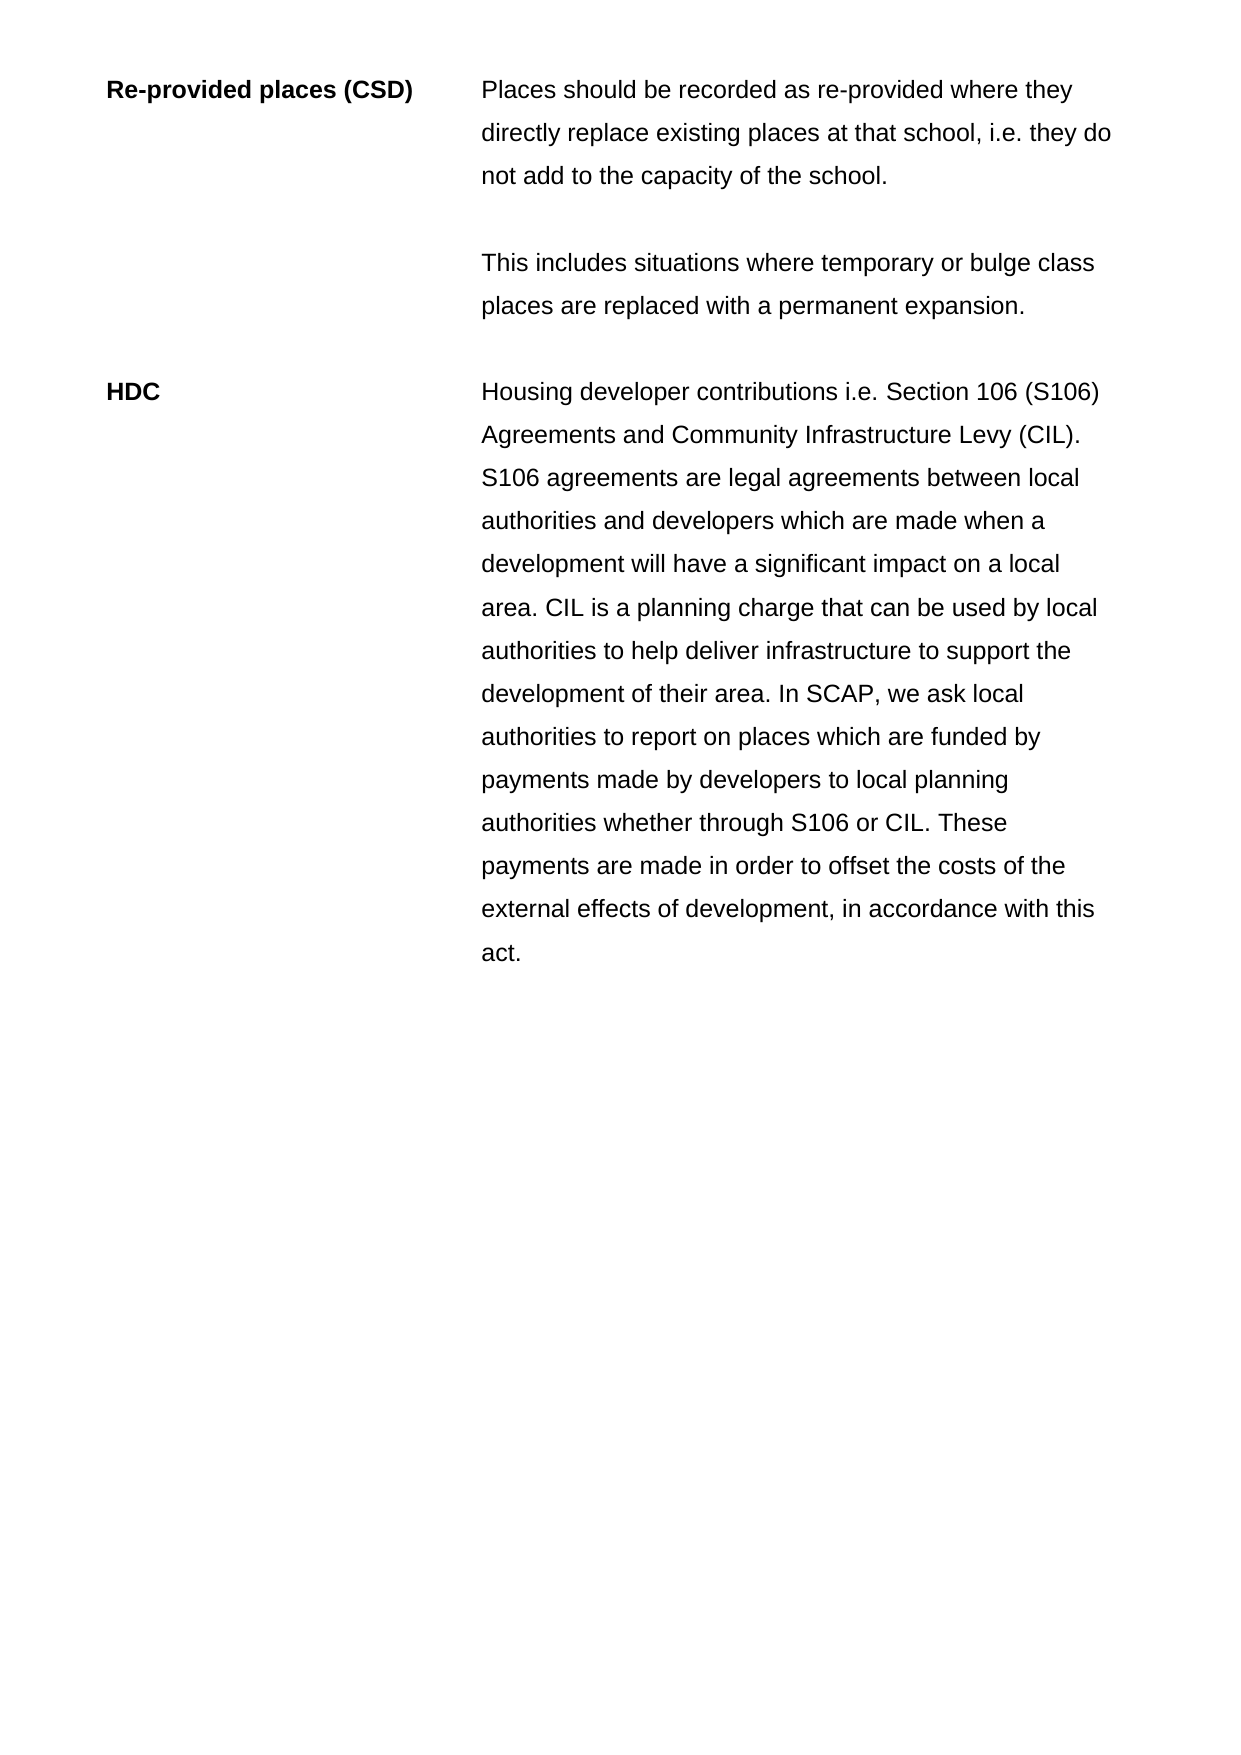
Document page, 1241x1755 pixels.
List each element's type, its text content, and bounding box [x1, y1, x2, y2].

text This includes situations where temporary or bulge class places are replaced with a permanent expansion. [106, 247, 1122, 319]
text Re-provided places (CSD) Places should be recorded as re-provided where they directly replace existing places at that school, i.e. they do not add to the capacity of the school. [106, 75, 1122, 190]
text HDC Housing developer contributions i.e. Section 106 (S106) Agreements and Community Infrastructure Levy (CIL). S106 agreements are legal agreements between local authorities and developers which are made when a development will have a significant impact on a local area. CIL is a planning charge that can be used by local authorities to help deliver infrastructure to support the development of their area. In SCAP, we ask local authorities to report on places which are funded by payments made by developers to local planning authorities whether through S106 or CIL. These payments are made in order to offset the costs of the external effects of development, in accordance with this act. [106, 377, 1122, 966]
